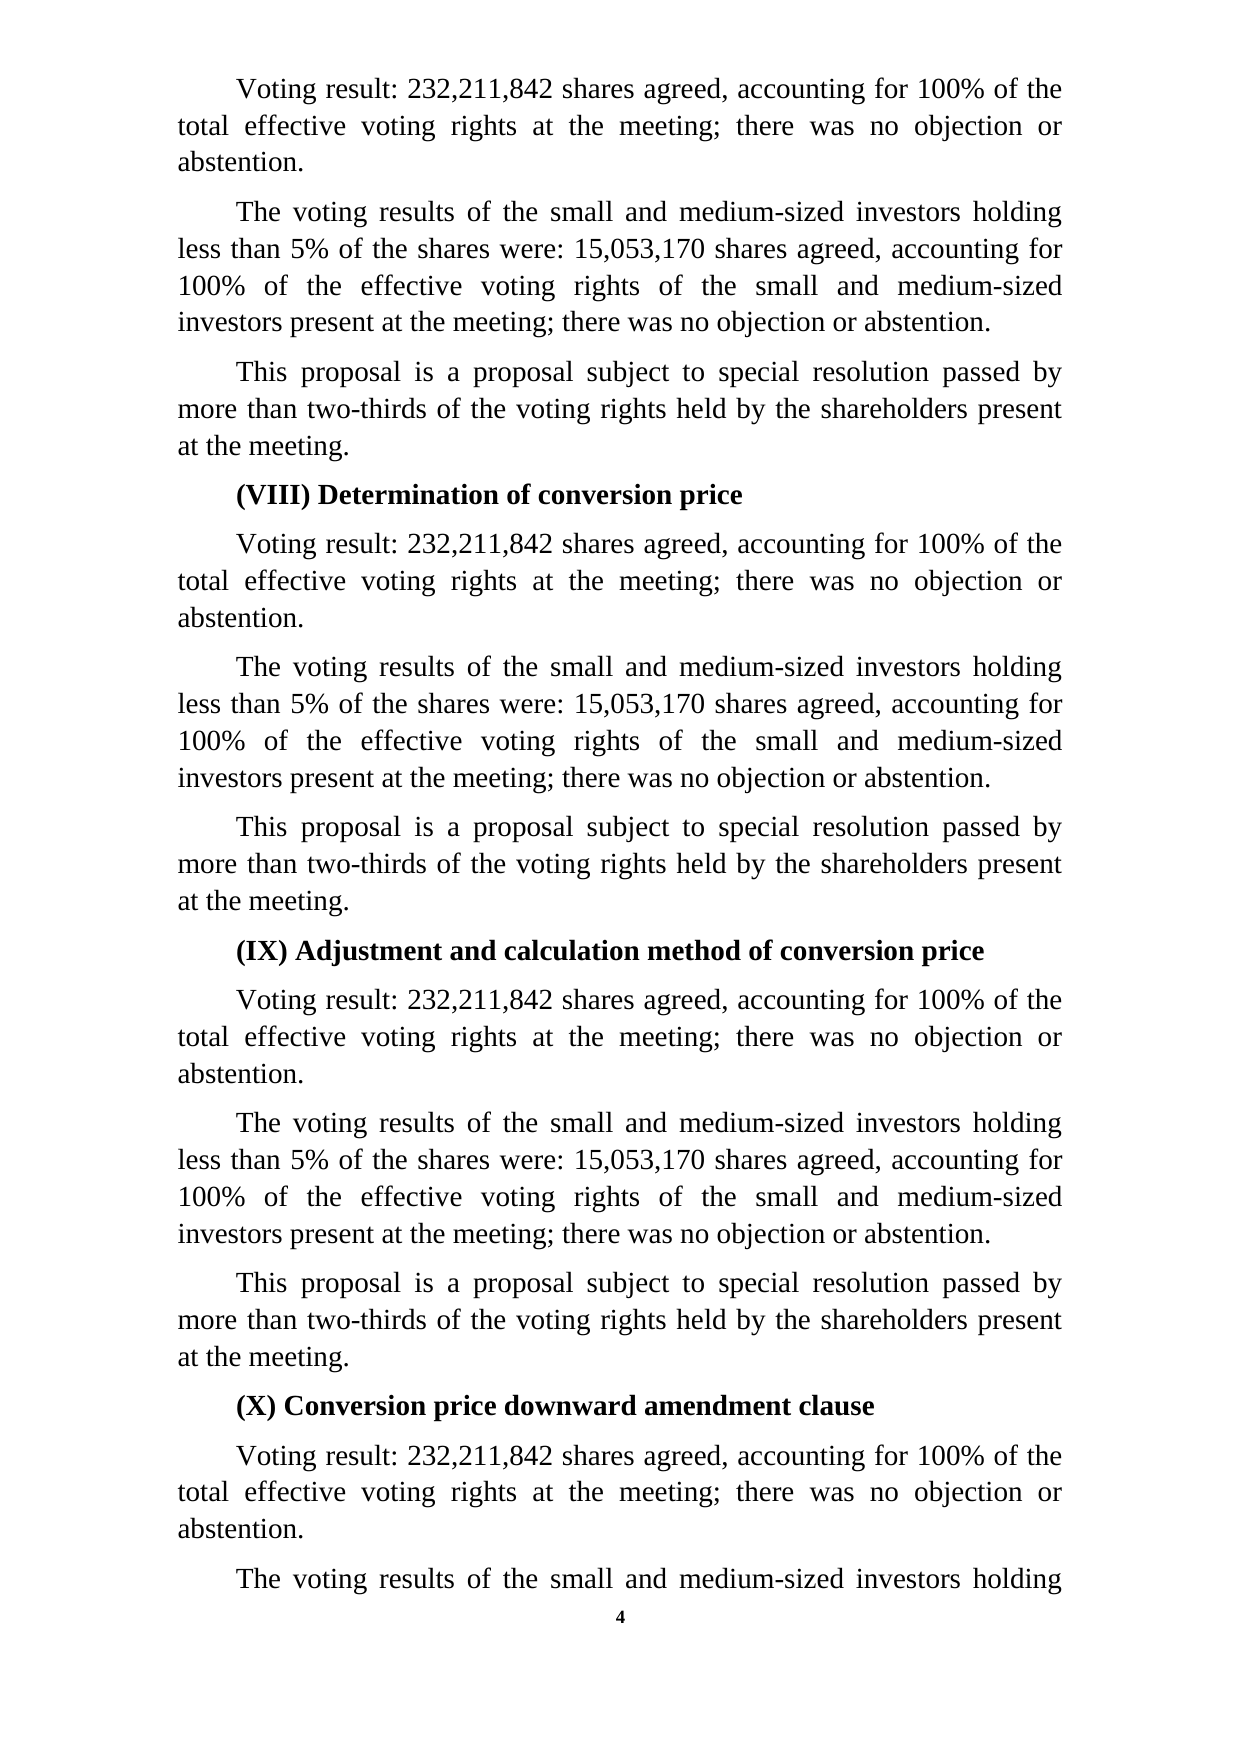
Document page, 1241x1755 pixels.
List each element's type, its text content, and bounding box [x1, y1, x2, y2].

subtitle (IX) Adjustment and calculation method of conversion price [177, 933, 1063, 966]
text Voting result: 232,211,842 shares agreed, accounting for 100% of the total effective voting rights at the meeting; there was no objection or abstention. [177, 982, 1063, 1089]
subtitle (VIII) Determination of conversion price [177, 477, 1063, 511]
text The voting results of the small and medium-sized investors holding less than 5% of the shares were: 15,053,170 shares agreed, accounting for 100% of the effective voting rights of the small and medium-sized investors present at the meeting; there was no objection or abstention. [177, 649, 1063, 794]
text Voting result: 232,211,842 shares agreed, accounting for 100% of the total effective voting rights at the meeting; there was no objection or abstention. [177, 1438, 1063, 1545]
text This proposal is a proposal subject to special resolution passed by more than two-thirds of the voting rights held by the shareholders present at the meeting. [177, 1265, 1063, 1372]
text The voting results of the small and medium-sized investors holding less than 5% of the shares were: 15,053,170 shares agreed, accounting for 100% of the effective voting rights of the small and medium-sized investors present at the meeting; there was no objection or abstention. [177, 1105, 1063, 1249]
text The voting results of the small and medium-sized investors holding less than 5% of the shares were: 15,053,170 shares agreed, accounting for 100% of the effective voting rights of the small and medium-sized investors present at the meeting; there was no objection or abstention. [177, 194, 1063, 338]
text Voting result: 232,211,842 shares agreed, accounting for 100% of the total effective voting rights at the meeting; there was no objection or abstention. [177, 71, 1063, 178]
subtitle (X) Conversion price downward amendment clause [177, 1388, 1063, 1422]
text The voting results of the small and medium-sized investors holding [177, 1561, 1063, 1594]
text Voting result: 232,211,842 shares agreed, accounting for 100% of the total effective voting rights at the meeting; there was no objection or abstention. [177, 526, 1063, 634]
text This proposal is a proposal subject to special resolution passed by more than two-thirds of the voting rights held by the shareholders present at the meeting. [177, 809, 1063, 917]
text This proposal is a proposal subject to special resolution passed by more than two-thirds of the voting rights held by the shareholders present at the meeting. [177, 354, 1063, 461]
